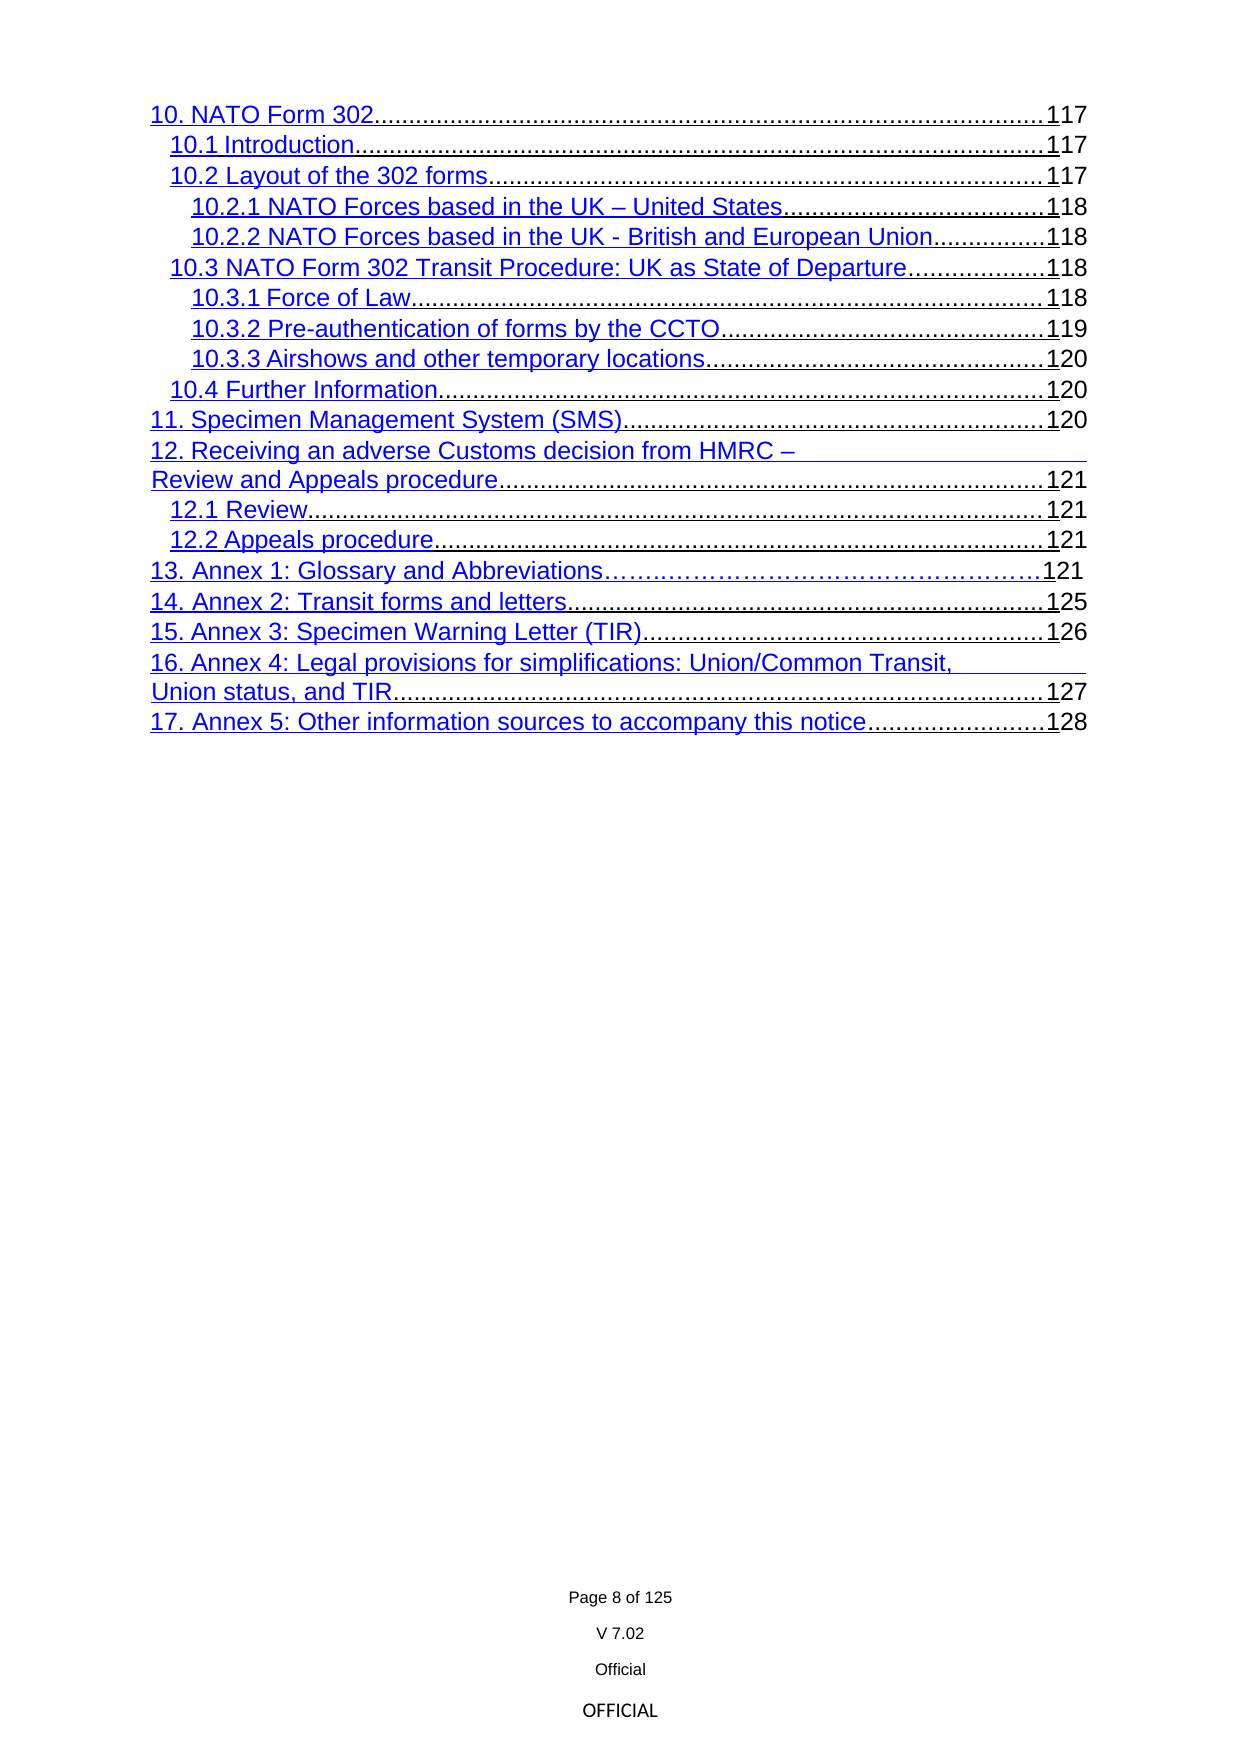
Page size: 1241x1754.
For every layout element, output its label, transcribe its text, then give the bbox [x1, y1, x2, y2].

text 15. Annex 3: Specimen Warning Letter (TIR) 126 [150, 616, 1089, 647]
text 12.2 Appeals procedure 121 [169, 524, 1089, 555]
text 10.2.1 NATO Forces based in the UK – United States 118 [191, 191, 1089, 221]
text 10. NATO Form 302 117 [150, 99, 1089, 129]
text 10.3 NATO Form 302 Transit Procedure: UK as State of Departure 118 [169, 252, 1089, 282]
text 10.3.3 Airshows and other temporary locations 120 [191, 343, 1089, 374]
text 12. Receiving an adverse Customs decision from HMRC – Review and Appeals procedure 121 [150, 435, 1089, 494]
text 10.2 Layout of the 302 forms 117 [169, 160, 1089, 191]
text 11. Specimen Management System (SMS) 120 [150, 404, 1089, 435]
text 16. Annex 4: Legal provisions for simplifications: Union/Common Transit, Union status, and TIR 127 [150, 647, 1089, 706]
text 10.1 Introduction 117 [169, 129, 1089, 160]
text 17. Annex 5: Other information sources to accompany this notice 128 [150, 706, 1089, 736]
text 10.4 Further Information 120 [169, 374, 1089, 404]
text 12.1 Review 121 [169, 494, 1089, 524]
text 10.3.1 Force of Law 118 [191, 282, 1089, 313]
text 10.2.2 NATO Forces based in the UK - British and European Union 118 [191, 221, 1089, 252]
text 14. Annex 2: Transit forms and letters 125 [150, 586, 1089, 616]
text 13. Annex 1: Glossary and Abbreviations……..………………………………………121 [150, 555, 1089, 586]
text 10.3.2 Pre-authentication of forms by the CCTO 119 [191, 313, 1089, 343]
